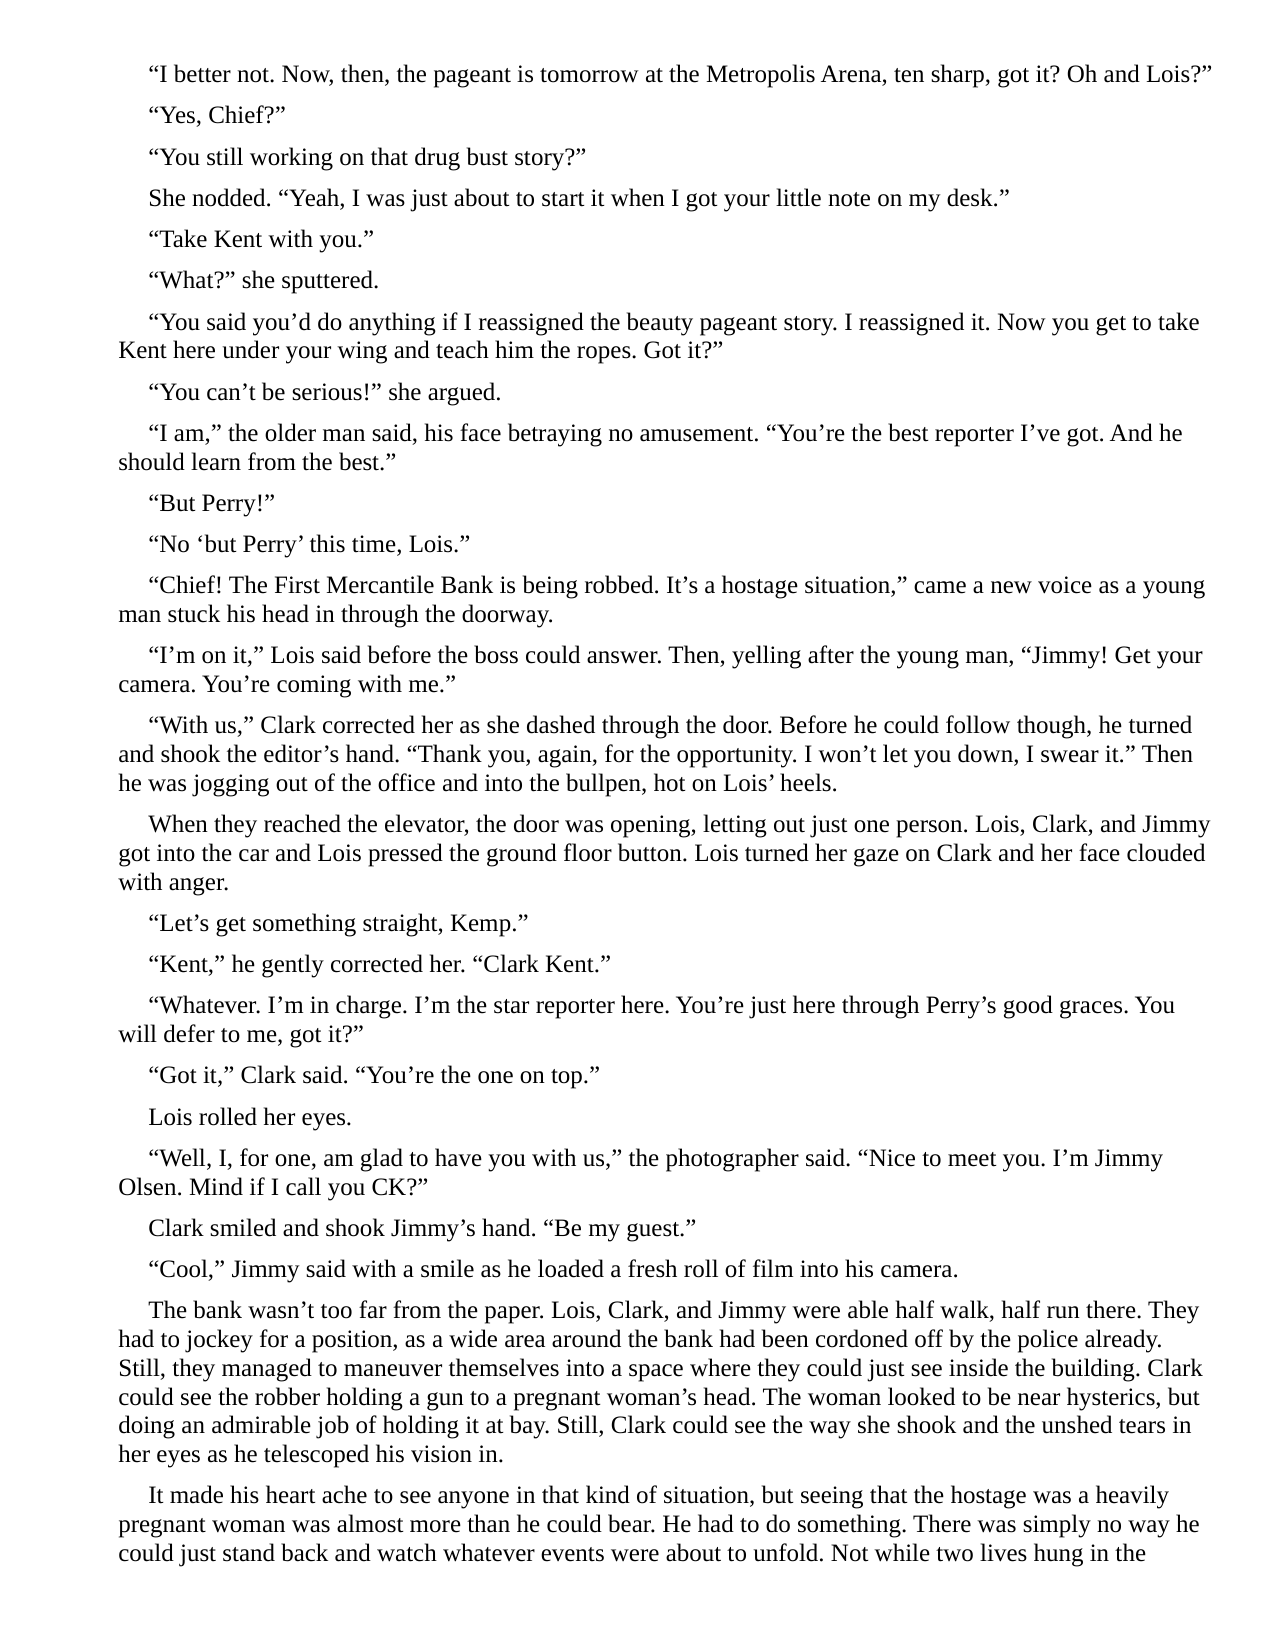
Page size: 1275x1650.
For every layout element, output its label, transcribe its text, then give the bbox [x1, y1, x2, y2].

text “I’m on it,” Lois said before the boss could answer. Then, yelling after the young man, “Jimmy! Get your camera. You’re coming with me.” [118, 640, 1216, 698]
text “No ‘but Perry’ this time, Lois.” [118, 529, 1216, 558]
text “You can’t be serious!” she argued. [118, 377, 1216, 405]
text “Kent,” he gently corrected her. “Clark Kent.” [118, 949, 1216, 978]
text “Yes, Chief?” [118, 100, 1216, 129]
text Lois rolled her eyes. [118, 1102, 1216, 1130]
text “I better not. Now, then, the pageant is tomorrow at the Metropolis Arena, ten sharp, got it? Oh and Lois?” [118, 59, 1216, 88]
text It made his heart ache to see anyone in that kind of situation, but seeing that the hostage was a heavily pregnant woman was almost more than he could bear. He had to do something. There was simply no way he could just stand back and watch whatever events were about to unfold. Not while two lives hung in the [118, 1480, 1216, 1567]
text “You said you’d do anything if I reassigned the beauty pageant story. I reassigned it. Now you get to take Kent here under your wing and teach him the ropes. Got it?” [118, 307, 1216, 364]
text “With us,” Clark corrected her as she dashed through the door. Before he could follow though, he turned and shook the editor’s hand. “Thank you, again, for the opportunity. I won’t let you down, I swear it.” Then he was jogging out of the office and into the bullpen, hot on Lois’ heels. [118, 710, 1216, 797]
text “What?” she sputtered. [118, 265, 1216, 294]
text She nodded. “Yeah, I was just about to start it when I got your little note on my desk.” [118, 183, 1216, 212]
text “I am,” the older man said, his face betraying no amusement. “You’re the best reporter I’ve got. And he should learn from the best.” [118, 418, 1216, 475]
text “Take Kent with you.” [118, 224, 1216, 253]
text “Cool,” Jimmy said with a smile as he loaded a fresh roll of film into his camera. [118, 1254, 1216, 1283]
text The bank wasn’t too far from the paper. Lois, Clark, and Jimmy were able half walk, half run there. They had to jockey for a position, as a wide area around the bank had been cordoned off by the police already. Still, they managed to maneuver themselves into a space where they could just see inside the building. Clark could see the robber holding a gun to a pregnant woman’s head. The woman looked to be near hysterics, but doing an admirable job of holding it at bay. Still, Clark could see the way she shook and the unshed tears in her eyes as he telescoped his vision in. [118, 1295, 1216, 1468]
text “Chief! The First Mercantile Bank is being robbed. It’s a hostage situation,” came a new voice as a young man stuck his head in through the doorway. [118, 570, 1216, 628]
text “Well, I, for one, am glad to have you with us,” the photographer said. “Nice to meet you. I’m Jimmy Olsen. Mind if I call you CK?” [118, 1143, 1216, 1200]
text “You still working on that drug bust story?” [118, 142, 1216, 170]
text “Let’s get something straight, Kemp.” [118, 908, 1216, 937]
text Clark smiled and shook Jimmy’s hand. “Be my guest.” [118, 1213, 1216, 1242]
text “But Perry!” [118, 488, 1216, 517]
text “Got it,” Clark said. “You’re the one on top.” [118, 1060, 1216, 1089]
text “Whatever. I’m in charge. I’m the star reporter here. You’re just here through Perry’s good graces. You will defer to me, got it?” [118, 990, 1216, 1048]
text When they reached the elevator, the door was opening, letting out just one person. Lois, Clark, and Jimmy got into the car and Lois pressed the ground floor button. Lois turned her gaze on Clark and her face clouded with anger. [118, 809, 1216, 895]
